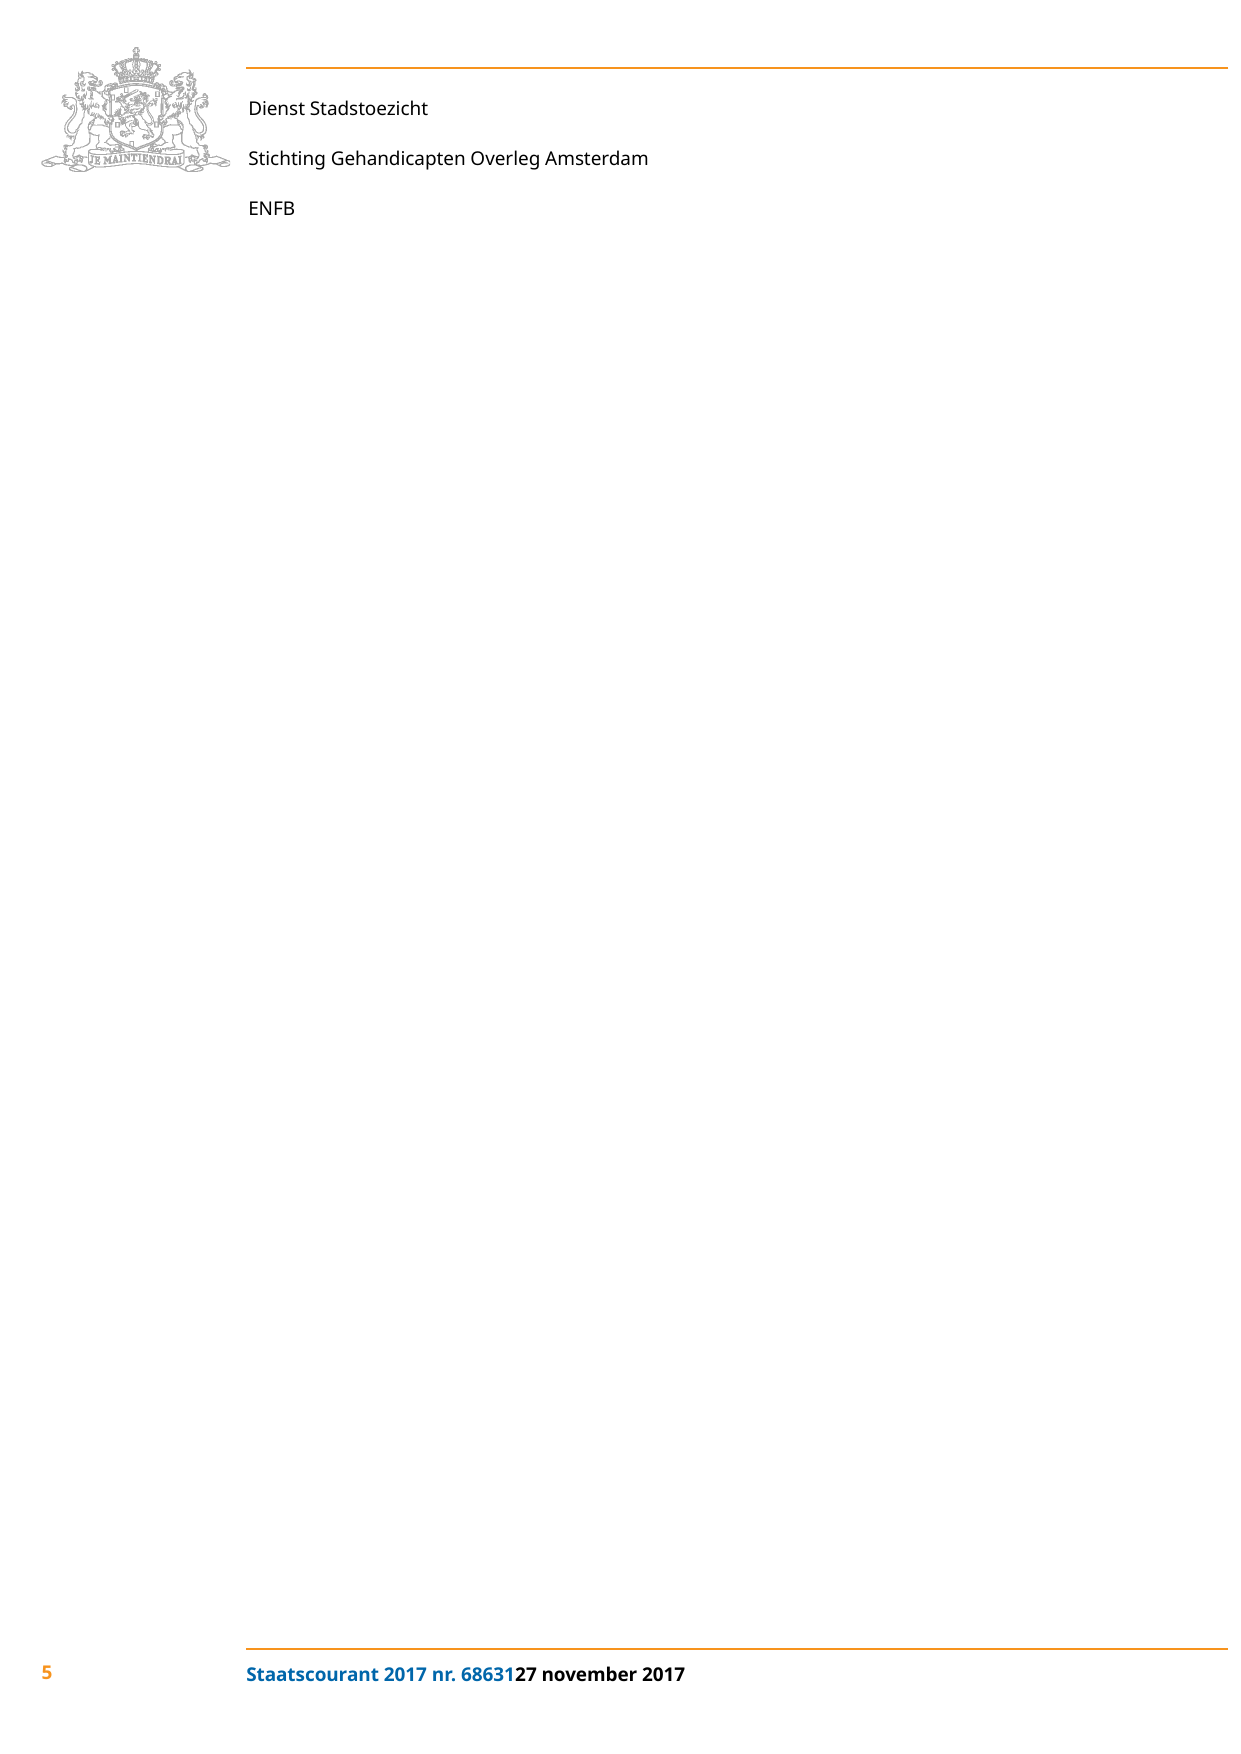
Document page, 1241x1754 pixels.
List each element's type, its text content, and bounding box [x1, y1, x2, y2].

picture [41, 47, 231, 172]
text Stichting Gehandicapten Overleg Amsterdam [248, 145, 1152, 171]
text Dienst Stadstoezicht [248, 95, 1152, 121]
text ENFB [248, 196, 1152, 221]
